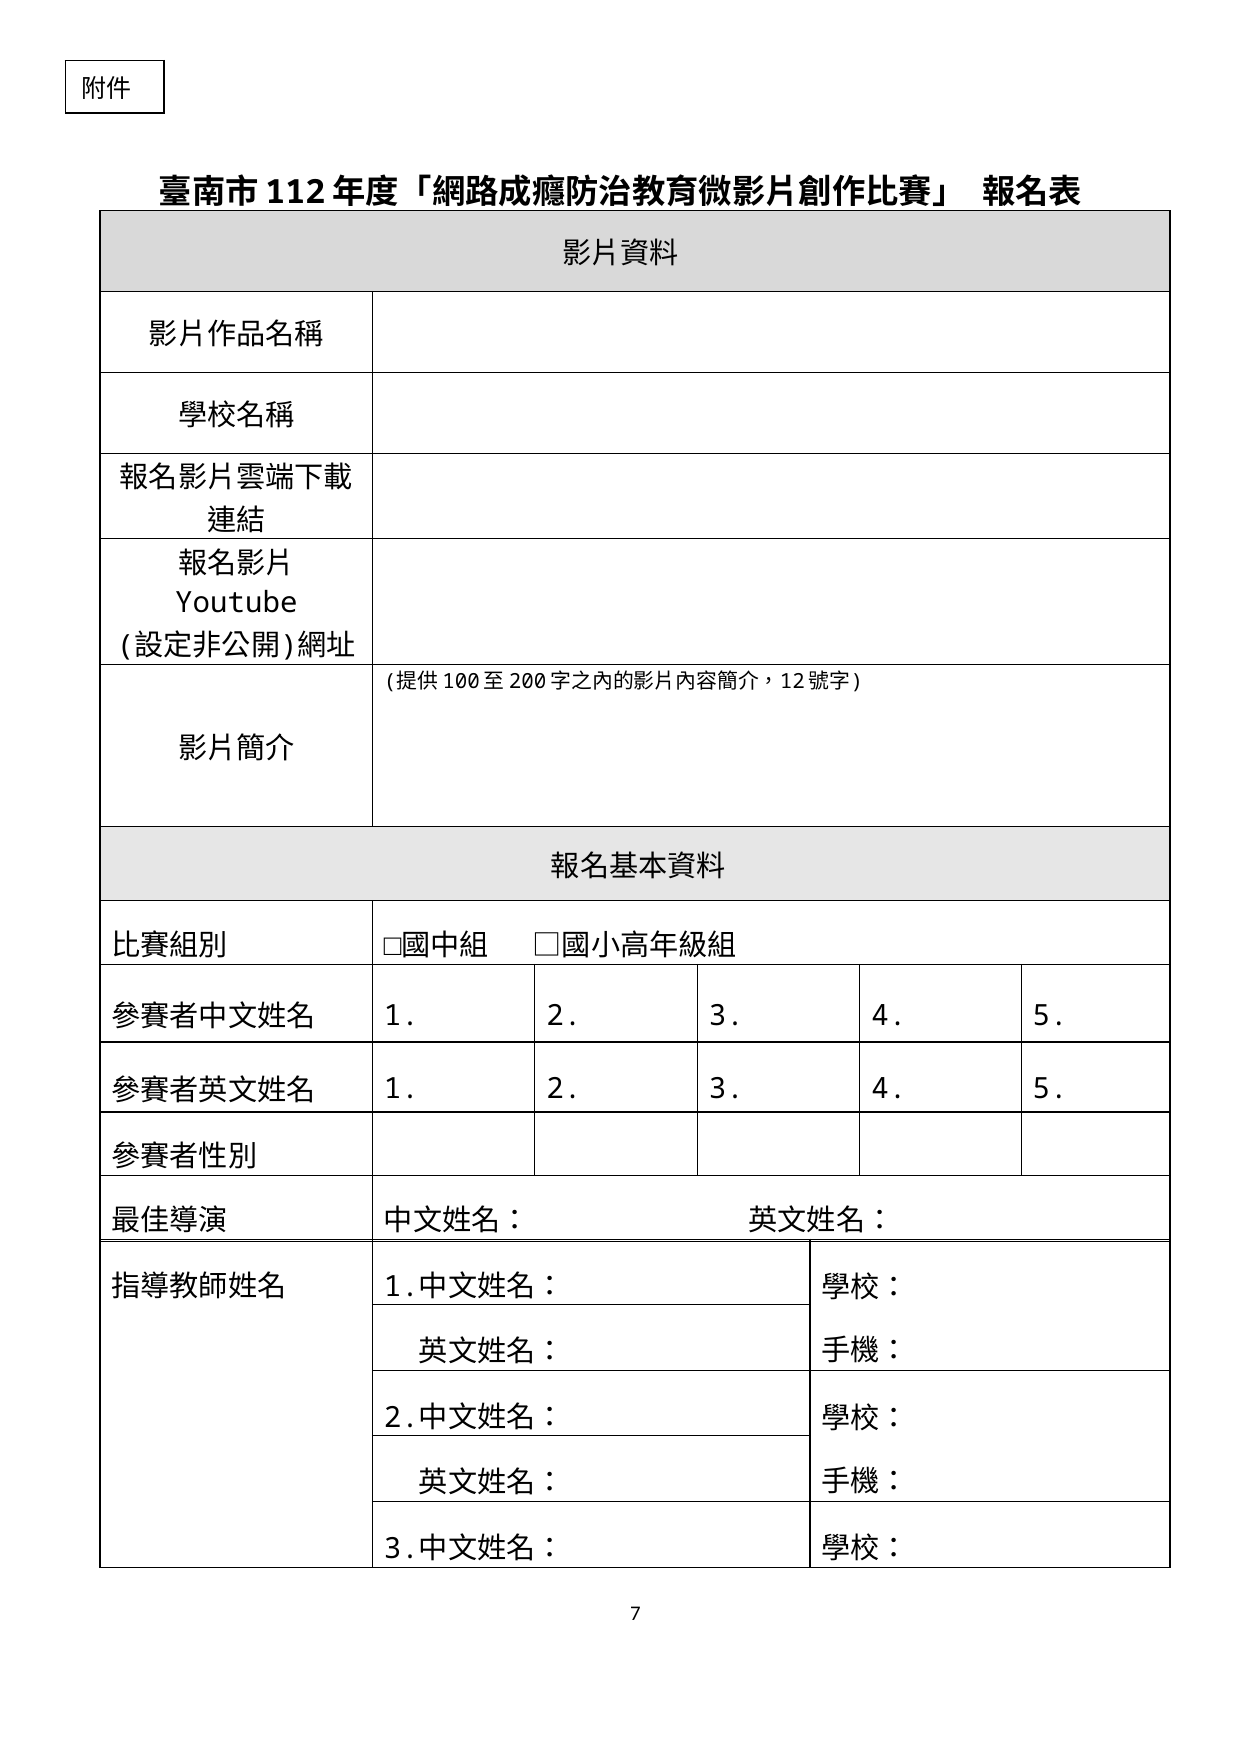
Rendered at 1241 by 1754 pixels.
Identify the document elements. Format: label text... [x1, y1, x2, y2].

table_cell [860, 1113, 1021, 1175]
table_cell [373, 292, 1169, 372]
table_cell 2. [535, 1043, 697, 1111]
table_cell 2. [535, 965, 697, 1041]
table_cell [535, 1113, 697, 1175]
table_cell 參賽者英文姓名 [101, 1043, 372, 1111]
table_cell [373, 539, 1169, 664]
table_cell 5. [1022, 965, 1169, 1041]
table_cell 報名影片雲端下載連結 [101, 454, 372, 538]
table_cell [373, 454, 1169, 538]
text 附件1 [81, 69, 148, 105]
table_cell 參賽者中文姓名 [101, 965, 372, 1041]
table_cell [373, 373, 1169, 453]
table_cell 影片作品名稱 [101, 292, 372, 372]
table_cell 1.中文姓名： [373, 1242, 809, 1304]
table_cell (提供100至200字之內的影片內容簡介，12號字) [373, 665, 1169, 826]
table_cell 最佳導演 [101, 1176, 372, 1238]
table_header 影片資料 [101, 211, 1169, 291]
table_cell 5. [1022, 1043, 1169, 1111]
table_cell 1. [373, 965, 534, 1041]
table_cell 3. [698, 1043, 859, 1111]
table_cell 學校： 手機： [811, 1242, 1169, 1370]
table_cell □國中組 □國小高年級組 [373, 901, 1169, 964]
table_cell 英文姓名： [373, 1436, 809, 1501]
table_cell 中文姓名： 英文姓名： [373, 1176, 1169, 1238]
table_cell 指導教師姓名 [101, 1242, 372, 1567]
table_cell [373, 1113, 534, 1175]
table_cell 學校： [811, 1502, 1169, 1567]
table_cell [698, 1113, 859, 1175]
table_cell 英文姓名： [373, 1305, 809, 1370]
text 臺南市112年度「網路成癮防治教育微影片創作比賽」 報名表 [89, 148, 1152, 210]
table_cell [1022, 1113, 1169, 1175]
table_cell 4. [860, 965, 1021, 1041]
table_cell 比賽組別 [101, 901, 372, 964]
table_cell 參賽者性別 [101, 1113, 372, 1175]
table_cell 4. [860, 1043, 1021, 1111]
table_cell 2.中文姓名： [373, 1371, 809, 1435]
table_cell 3.中文姓名： [373, 1502, 809, 1567]
table_cell 報名基本資料 [101, 827, 1169, 900]
text [66, 61, 163, 112]
table_cell 學校： 手機： [811, 1371, 1169, 1501]
table_cell 3. [698, 965, 859, 1041]
table_cell 影片簡介 [101, 665, 372, 826]
table_cell 報名影片 Youtube (設定非公開)網址 [101, 539, 372, 664]
table_cell 學校名稱 [101, 373, 372, 453]
table_cell 1. [373, 1043, 534, 1111]
